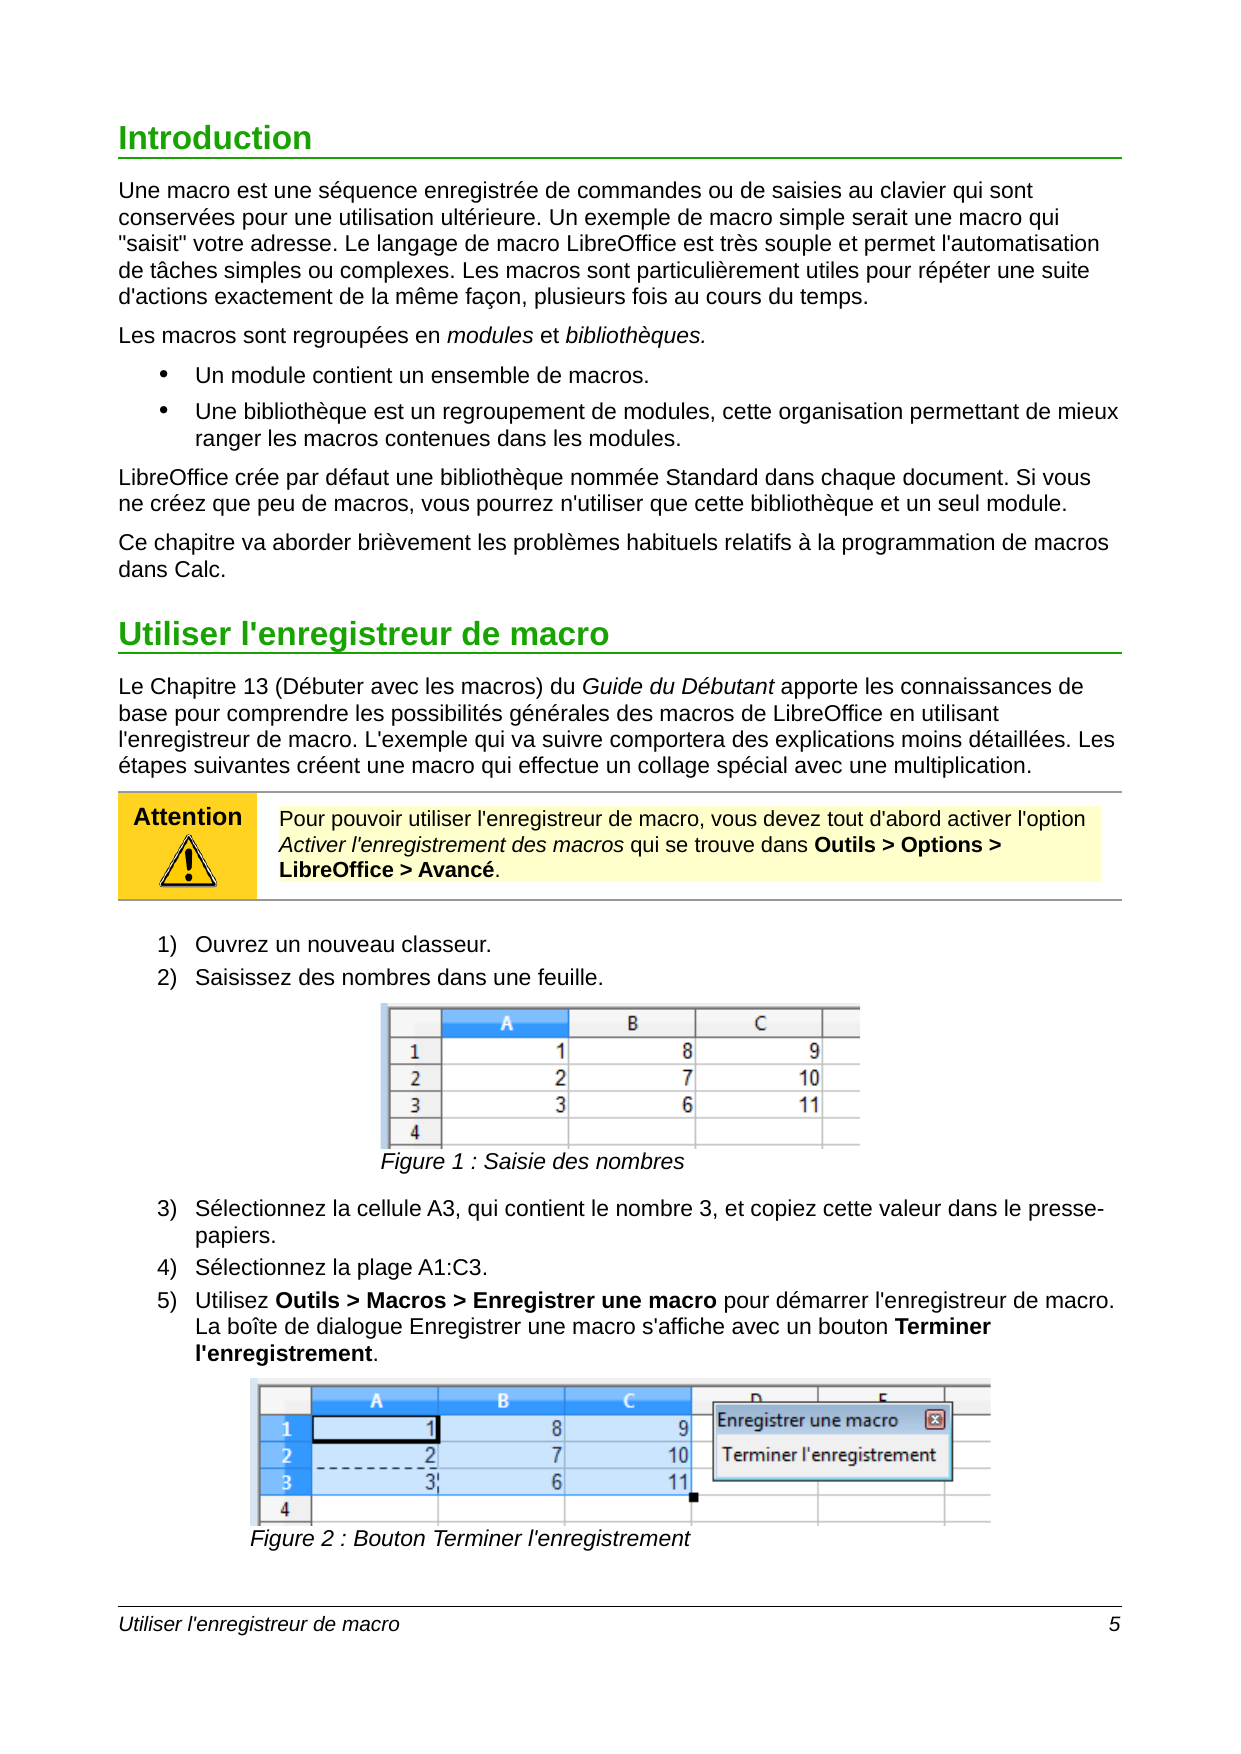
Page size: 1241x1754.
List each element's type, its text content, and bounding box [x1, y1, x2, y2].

list Sélectionnez la plage A1:C3. [177, 1254, 1122, 1281]
table_header Pour pouvoir utiliser l'enregistreur de macro, vous devez tout d'abord activer l'option Activer l'enregistrement des macros qui se trouve dans Outils > Options > LibreOffice > Avancé. [258, 793, 1122, 899]
table_header Attention [118, 793, 257, 899]
picture [250, 1378, 991, 1526]
picture [155, 830, 220, 891]
text Figure 1 : Saisie des nombres [380, 1149, 860, 1175]
subtitle Utiliser l'enregistreur de macro [118, 614, 1122, 652]
text LibreOffice crée par défaut une bibliothèque nommée Standard dans chaque document. Si vous ne créez que peu de macros, vous pourrez n'utiliser que cette bibliothèque et un seul module. [118, 464, 1122, 517]
text Figure 2 : Bouton Terminer l'enregistrement [250, 1526, 990, 1552]
list Utilisez Outils > Macros > Enregistrer une macro pour démarrer l'enregistreur de macro. La boîte de dialogue Enregistrer une macro s'affiche avec un bouton Terminer l'enregistrement. [177, 1287, 1122, 1366]
list Ouvrez un nouveau classeur. [177, 931, 1122, 958]
text Ce chapitre va aborder brièvement les problèmes habituels relatifs à la programmation de macros dans Calc. [118, 529, 1122, 582]
list Saisissez des nombres dans une feuille. [177, 964, 1122, 990]
subtitle Introduction [118, 118, 1122, 157]
list Un module contient un ensemble de macros. [156, 361, 1122, 390]
list Sélectionnez la cellule A3, qui contient le nombre 3, et copiez cette valeur dans le presse-papiers. [177, 1195, 1122, 1248]
text Les macros sont regroupées en modules et bibliothèques. [118, 322, 1122, 348]
list Une bibliothèque est un regroupement de modules, cette organisation permettant de mieux ranger les macros contenues dans les modules. [156, 396, 1122, 452]
text Le Chapitre 13 (Débuter avec les macros) du Guide du Débutant apporte les connaissances de base pour comprendre les possibilités générales des macros de LibreOffice en utilisant l'enregistreur de macro. L'exemple qui va suivre comportera des explications moins détaillées. Les étapes suivantes créent une macro qui effectue un collage spécial avec une multiplication. [118, 673, 1122, 778]
picture [380, 1003, 861, 1149]
text Une macro est une séquence enregistrée de commandes ou de saisies au clavier qui sont conservées pour une utilisation ultérieure. Un exemple de macro simple serait une macro qui "saisit" votre adresse. Le langage de macro LibreOffice est très souple et permet l'automatisation de tâches simples ou complexes. Les macros sont particulièrement utiles pour répéter une suite d'actions exactement de la même façon, plusieurs fois au cours du temps. [118, 177, 1122, 309]
